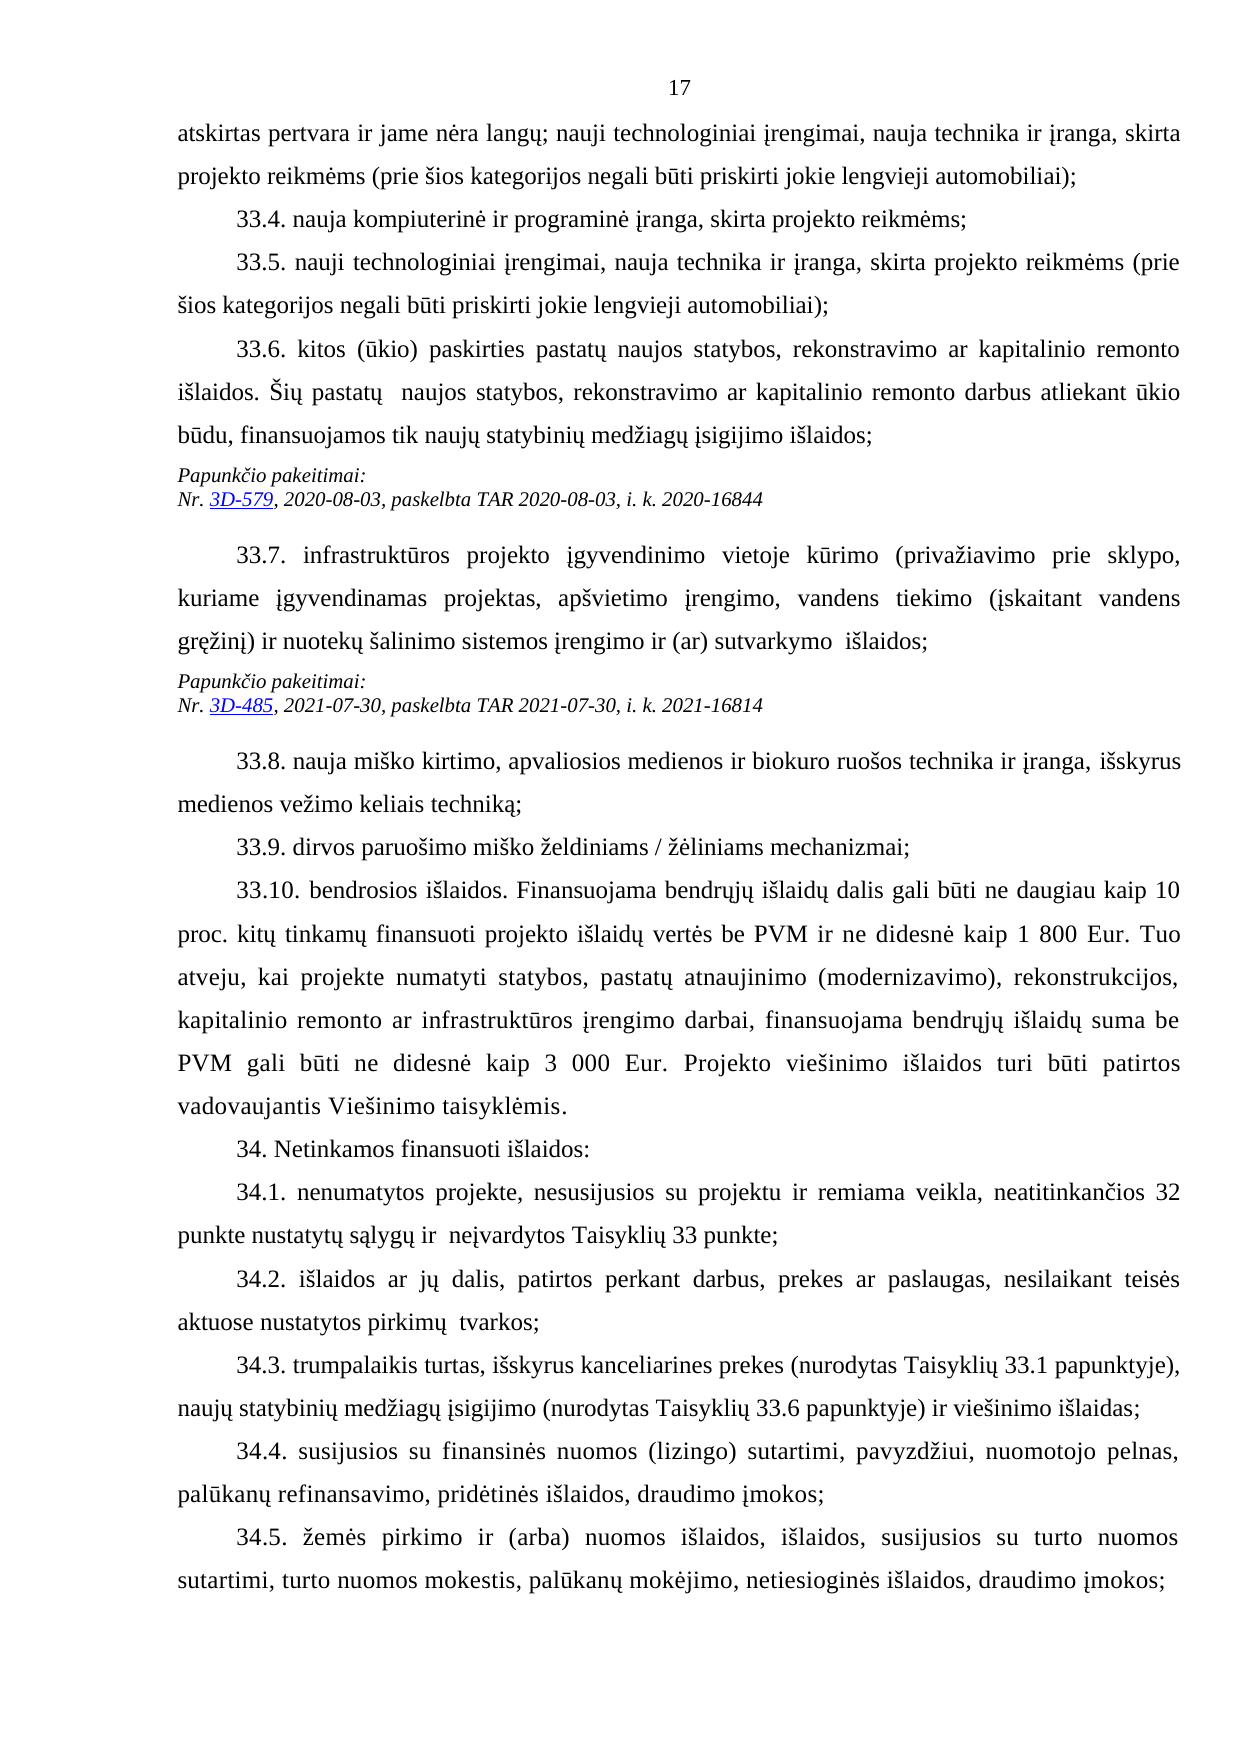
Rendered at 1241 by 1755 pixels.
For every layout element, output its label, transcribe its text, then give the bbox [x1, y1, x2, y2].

text 34.5. žemės pirkimo ir (arba) nuomos išlaidos, išlaidos, susijusios su turto nuomos sutartimi, turto nuomos mokestis, palūkanų mokėjimo, netiesioginės išlaidos, draudimo įmokos; [177, 1522, 1181, 1594]
text 34.3. trumpalaikis turtas, išskyrus kanceliarines prekes (nurodytas Taisyklių 33.1 papunktyje), naujų statybinių medžiagų įsigijimo (nurodytas Taisyklių 33.6 papunktyje) ir viešinimo išlaidas; [177, 1350, 1181, 1422]
text 33.10. bendrosios išlaidos. Finansuojama bendrųjų išlaidų dalis gali būti ne daugiau kaip 10 proc. kitų tinkamų finansuoti projekto išlaidų vertės be PVM ir ne didesnė kaip 1 800 Eur. Tuo atveju, kai projekte numatyti statybos, pastatų atnaujinimo (modernizavimo), rekonstrukcijos, kapitalinio remonto ar infrastruktūros įrengimo darbai, finansuojama bendrųjų išlaidų suma be PVM gali būti ne didesnė kaip 3 000 Eur. Projekto viešinimo išlaidos turi būti patirtos vadovaujantis Viešinimo taisyklėmis. [177, 876, 1181, 1120]
text 33.4. nauja kompiuterinė ir programinė įranga, skirta projekto reikmėms; [177, 204, 1181, 233]
text 34. Netinkamos finansuoti išlaidos: [177, 1134, 1181, 1163]
text Papunkčio pakeitimai: [177, 463, 1181, 487]
text 33.8. nauja miško kirtimo, apvaliosios medienos ir biokuro ruošos technika ir įranga, išskyrus medienos vežimo keliais techniką; [177, 746, 1181, 818]
text 33.7. infrastruktūros projekto įgyvendinimo vietoje kūrimo (privažiavimo prie sklypo, kuriame įgyvendinamas projektas, apšvietimo įrengimo, vandens tiekimo (įskaitant vandens gręžinį) ir nuotekų šalinimo sistemos įrengimo ir (ar) sutvarkymo išlaidos; [177, 540, 1181, 655]
text 34.2. išlaidos ar jų dalis, patirtos perkant darbus, prekes ar paslaugas, nesilaikant teisės aktuose nustatytos pirkimų tvarkos; [177, 1264, 1181, 1336]
text Nr. 3D-579, 2020-08-03, paskelbta TAR 2020-08-03, i. k. 2020-16844 [177, 487, 1181, 511]
text 34.4. susijusios su finansinės nuomos (lizingo) sutartimi, pavyzdžiui, nuomotojo pelnas, palūkanų refinansavimo, pridėtinės išlaidos, draudimo įmokos; [177, 1436, 1181, 1508]
text Papunkčio pakeitimai: [177, 669, 1181, 693]
text Nr. 3D-485, 2021-07-30, paskelbta TAR 2021-07-30, i. k. 2021-16814 [177, 693, 1181, 717]
text 33.9. dirvos paruošimo miško želdiniams / žėliniams mechanizmai; [177, 832, 1181, 861]
text 34.1. nenumatytos projekte, nesusijusios su projektu ir remiama veikla, neatitinkančios 32 punkte nustatytų sąlygų ir neįvardytos Taisyklių 33 punkte; [177, 1177, 1181, 1249]
text 33.6. kitos (ūkio) paskirties pastatų naujos statybos, rekonstravimo ar kapitalinio remonto išlaidos. Šių pastatų naujos statybos, rekonstravimo ar kapitalinio remonto darbus atliekant ūkio būdu, finansuojamos tik naujų statybinių medžiagų įsigijimo išlaidos; [177, 334, 1181, 449]
text 33.5. nauji technologiniai įrengimai, nauja technika ir įranga, skirta projekto reikmėms (prie šios kategorijos negali būti priskirti jokie lengvieji automobiliai); [177, 247, 1181, 319]
text atskirtas pertvara ir jame nėra langų; nauji technologiniai įrengimai, nauja technika ir įranga, skirta projekto reikmėms (prie šios kategorijos negali būti priskirti jokie lengvieji automobiliai); [177, 118, 1181, 190]
